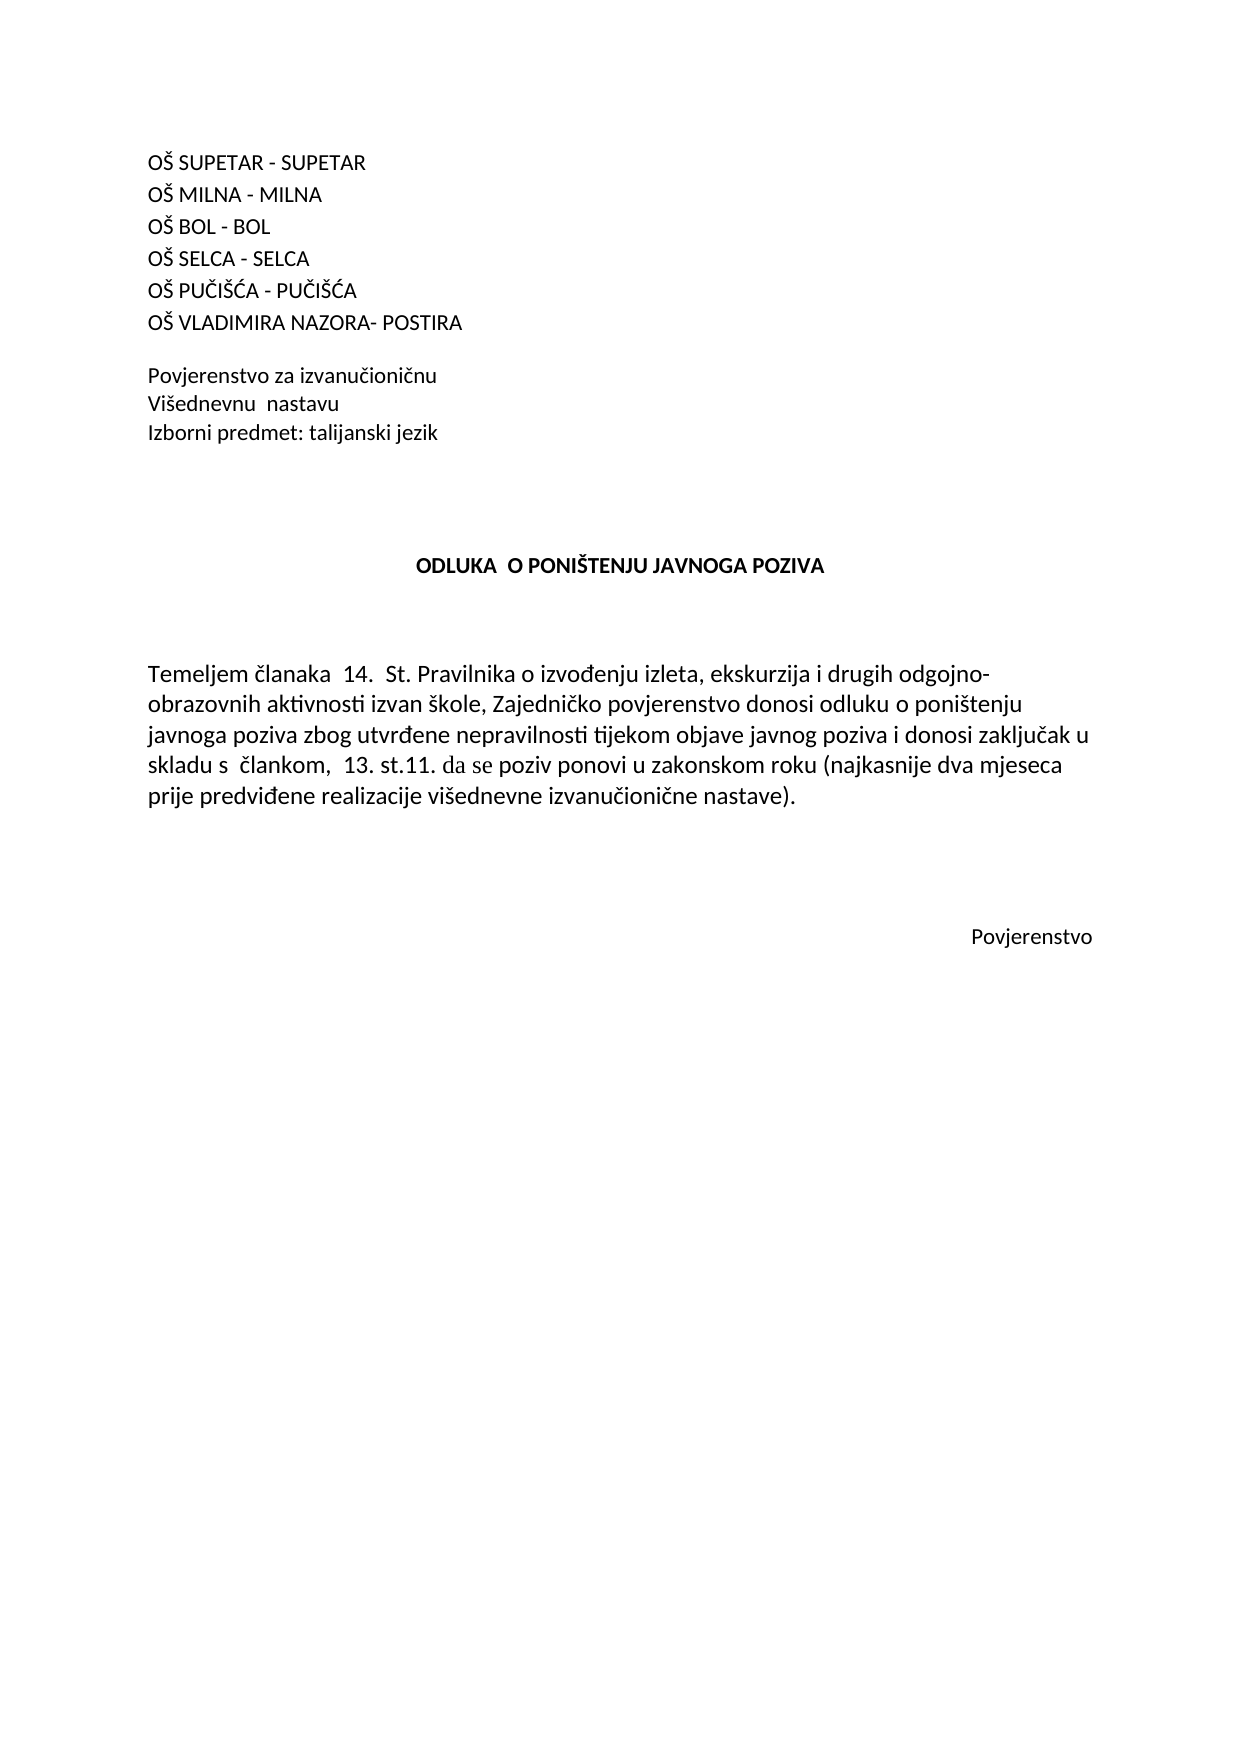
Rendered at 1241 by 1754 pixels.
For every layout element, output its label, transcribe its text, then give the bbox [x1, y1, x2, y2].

text ODLUKA O PONIŠTENJU JAVNOGA POZIVA [148, 552, 1093, 580]
text Povjerenstvo [148, 922, 1093, 950]
text Izborni predmet: talijanski jezik [148, 418, 1093, 446]
text OŠ SUPETAR - SUPETAR OŠ MILNA - MILNA OŠ BOL - BOL OŠ SELCA - SELCA OŠ PUČIŠĆA - PUČIŠĆA OŠ VLADIMIRA NAZORA- POSTIRA [148, 148, 1093, 337]
text Temeljem članaka 14. St. Pravilnika o izvođenju izleta, ekskurzija i drugih odgojno-obrazovnih aktivnosti izvan škole, Zajedničko povjerenstvo donosi odluku o poništenju javnoga poziva zbog utvrđene nepravilnosti tijekom objave javnog poziva i donosi zaključak u skladu s člankom, 13. st.11. da se poziv ponovi u zakonskom roku (najkasnije dva mjeseca prije predviđene realizacije višednevne izvanučionične nastave). [148, 658, 1093, 810]
text Povjerenstvo za izvanučioničnu [148, 362, 1093, 389]
text Višednevnu nastavu [148, 389, 1093, 418]
